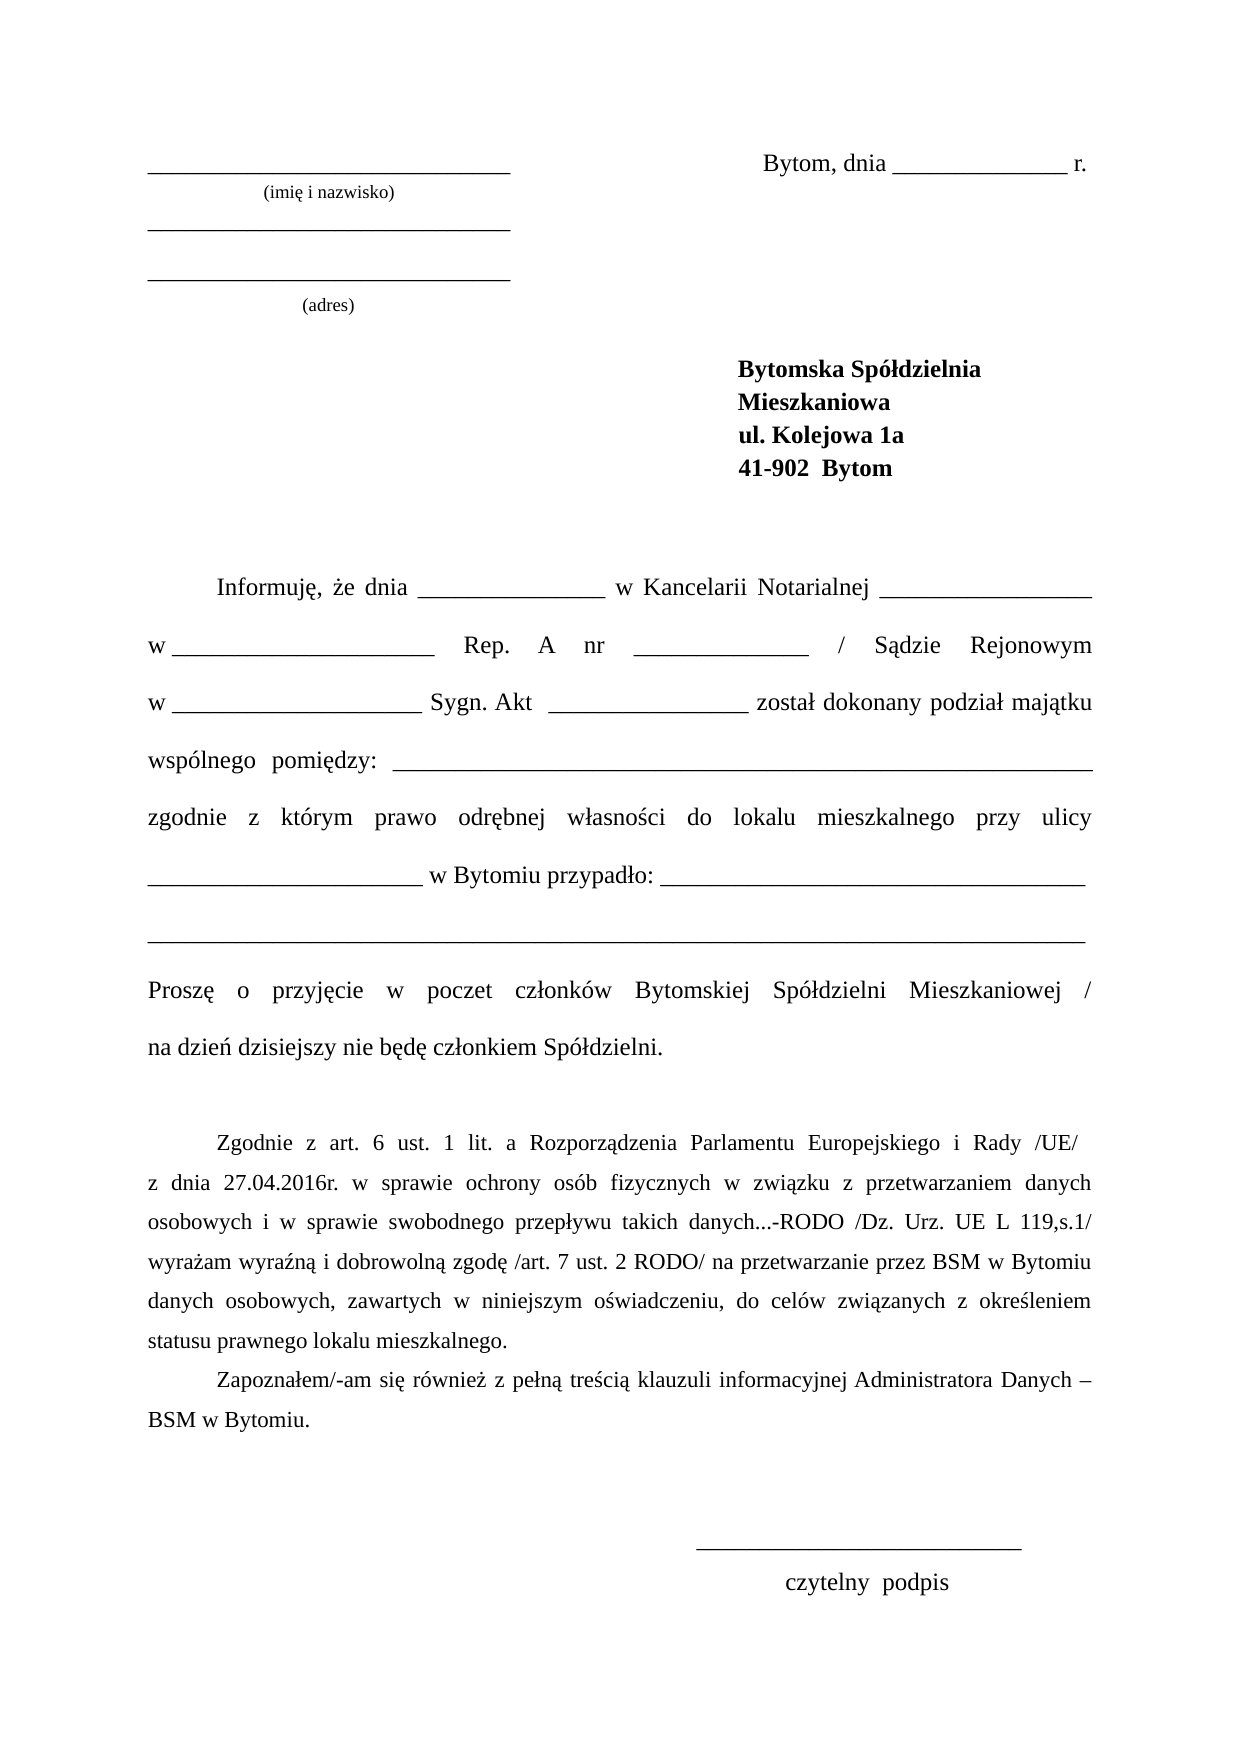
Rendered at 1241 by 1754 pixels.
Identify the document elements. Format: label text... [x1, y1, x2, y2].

text ___________________________________________________________________________ [148, 917, 1093, 946]
text ul. Kolejowa 1a [738, 420, 1093, 449]
text _____________________________ [148, 255, 1093, 284]
text Zgodnie z art. 6 ust. 1 lit. a Rozporządzenia Parlamentu Europejskiego i Rady /UE/ z dnia 27.04.2016r. w sprawie ochrony osób fizycznych w związku z przetwarzaniem danych osobowych i w sprawie swobodnego przepływu takich danych...-RODO /Dz. Urz. UE L 119,s.1/ wyrażam wyraźną i dobrowolną zgodę /art. 7 ust. 2 RODO/ na przetwarzanie przez BSM w Bytomiu danych osobowych, zawartych w niniejszym oświadczeniu, do celów związanych z określeniem statusu prawnego lokalu mieszkalnego. [148, 1129, 1093, 1353]
text (adres) [148, 288, 1093, 317]
text Zapoznałem/-am się również z pełną treścią klauzuli informacyjnej Administratora Danych – BSM w Bytomiu. [148, 1366, 1093, 1432]
text _____________________________ Bytom, dnia ______________ r. [148, 148, 1093, 176]
text (imię i nazwisko) [221, 181, 1093, 202]
text Proszę o przyjęcie w poczet członków Bytomskiej Spółdzielni Mieszkaniowej / na dzień dzisiejszy nie będę członkiem Spółdzielni. [148, 975, 1093, 1061]
text 41-902 Bytom [738, 453, 1093, 482]
text __________________________ [148, 1524, 1093, 1553]
text czytelny podpis [148, 1567, 1093, 1596]
text Bytomska Spółdzielnia Mieszkaniowa [664, 354, 1093, 416]
text Informuję, że dnia _______________ w Kancelarii Notarialnej _________________ w _____________________ Rep. A nr ______________ / Sądzie Rejonowym w ____________________ Sygn. Akt ________________ został dokonany podział majątku wspólnego pomiędzy: ________________________________________________________ zgodnie z którym prawo odrębnej własności do lokalu mieszkalnego przy ulicy ______________________ w Bytomiu przypadło: __________________________________ [148, 572, 1093, 889]
text _____________________________ [148, 205, 1093, 234]
